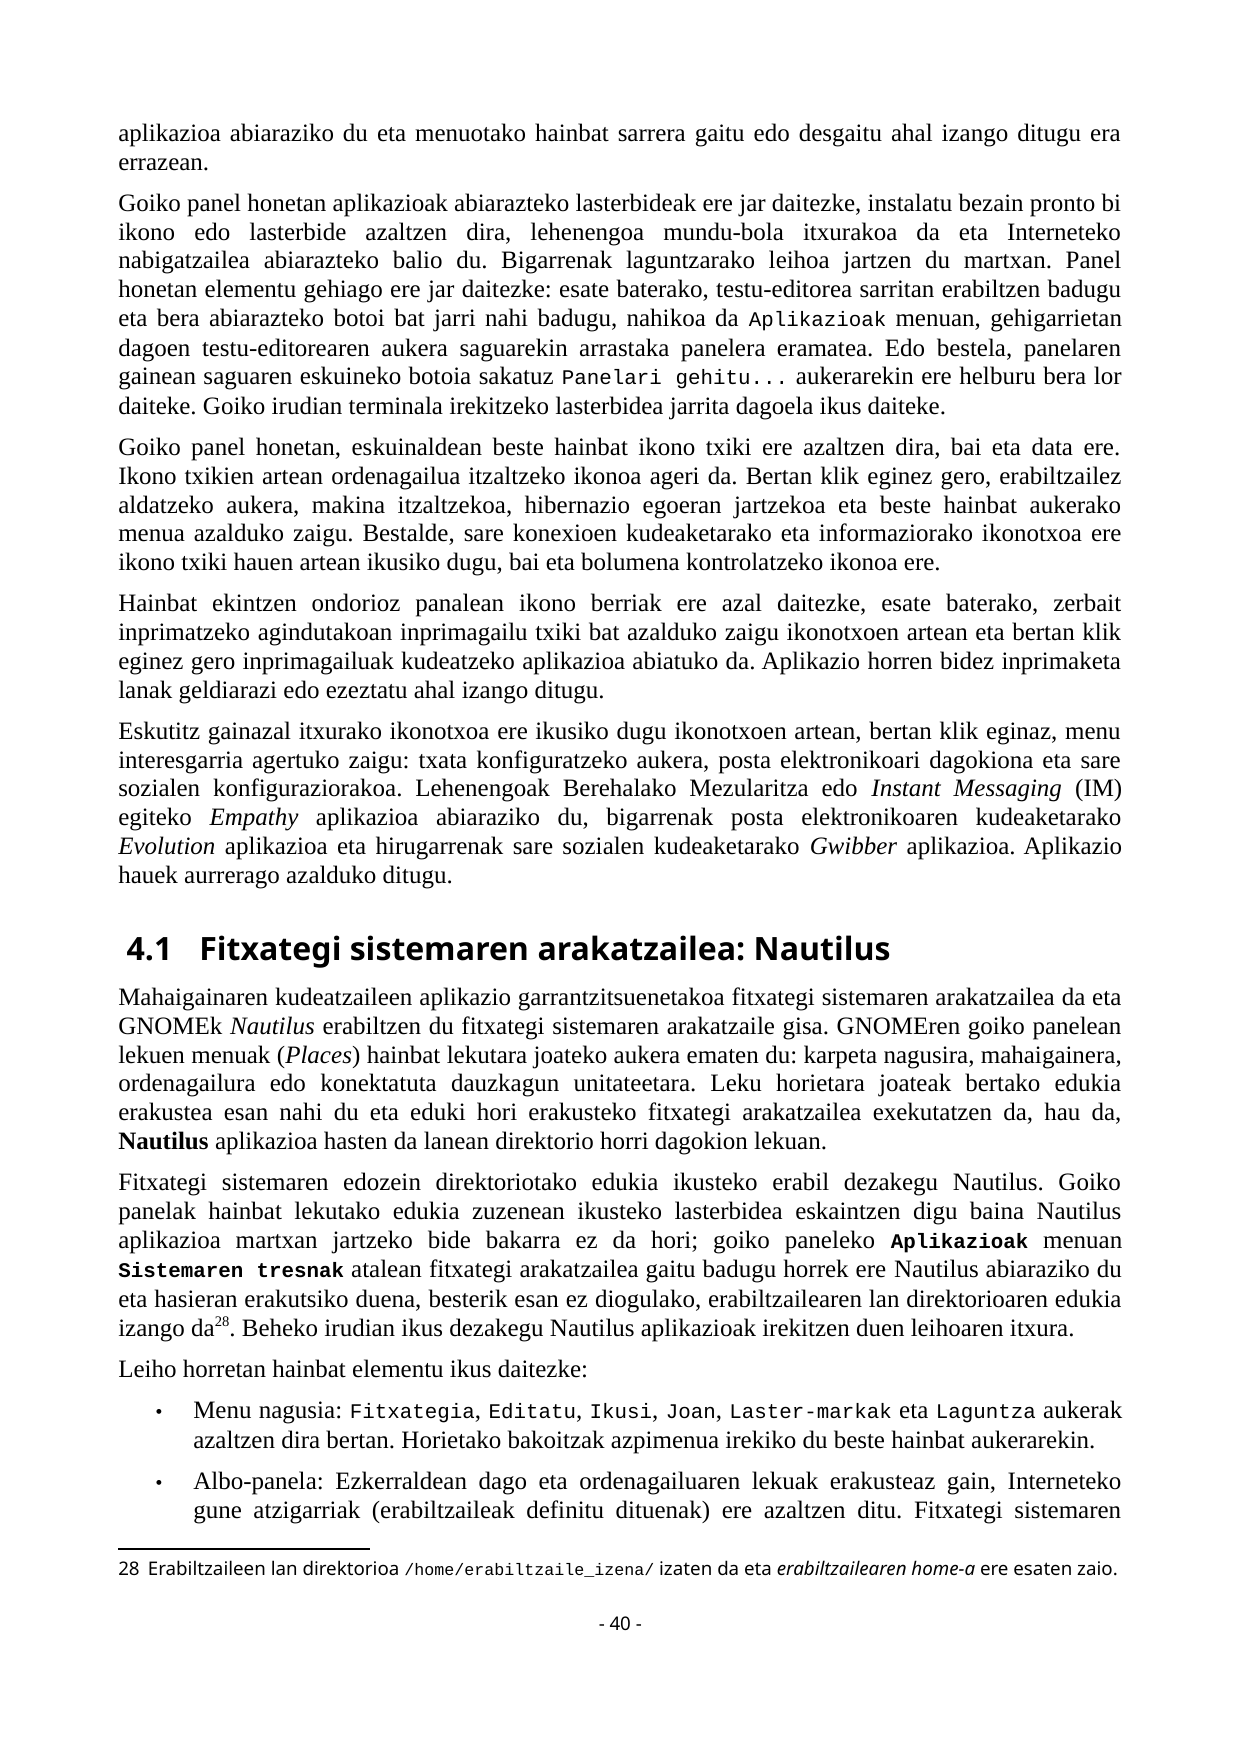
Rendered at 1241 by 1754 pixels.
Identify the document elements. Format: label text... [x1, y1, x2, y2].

list Menu nagusia: Fitxategia, Editatu, Ikusi, Joan, Laster-markak eta Laguntza aukerak azaltzen dira bertan. Horietako bakoitzak azpimenua irekiko du beste hainbat aukerarekin. [156, 1395, 1122, 1453]
text Leiho horretan hainbat elementu ikus daitezke: [118, 1354, 1122, 1383]
text Goiko panel honetan, eskuinaldean beste hainbat ikono txiki ere azaltzen dira, bai eta data ere. Ikono txikien artean ordenagailua itzaltzeko ikonoa ageri da. Bertan klik eginez gero, erabiltzailez aldatzeko aukera, makina itzaltzekoa, hibernazio egoeran jartzekoa eta beste hainbat aukerako menua azalduko zaigu. Bestalde, sare konexioen kudeaketarako eta informaziorako ikonotxoa ere ikono txiki hauen artean ikusiko dugu, bai eta bolumena kontrolatzeko ikonoa ere. [118, 432, 1122, 576]
text Fitxategi sistemaren edozein direktoriotako edukia ikusteko erabil dezakegu Nautilus. Goiko panelak hainbat lekutako edukia zuzenean ikusteko lasterbidea eskaintzen digu baina Nautilus aplikazioa martxan jartzeko bide bakarra ez da hori; goiko paneleko Aplikazioak menuan Sistemaren tresnak atalean fitxategi arakatzailea gaitu badugu horrek ere Nautilus abiaraziko du eta hasieran erakutsiko duena, besterik esan ez diogulako, erabiltzailearen lan direktorioaren edukia izango da. Beheko irudian ikus dezakegu Nautilus aplikazioak irekitzen duen leihoaren itxura. [118, 1167, 1122, 1341]
text aplikazioa abiaraziko du eta menuotako hainbat sarrera gaitu edo desgaitu ahal izango ditugu era errazean. [118, 118, 1122, 176]
text Erabiltzaileen lan direktorioa /home/erabiltzaile_izena/ izaten da eta erabiltzailearen home-a ere esaten zaio. [118, 1555, 1122, 1581]
subtitle Fitxategi sistemaren arakatzailea: Nautilus [118, 926, 1122, 970]
text Hainbat ekintzen ondorioz panalean ikono berriak ere azal daitezke, esate baterako, zerbait inprimatzeko agindutakoan inprimagailu txiki bat azalduko zaigu ikonotxoen artean eta bertan klik eginez gero inprimagailuak kudeatzeko aplikazioa abiatuko da. Aplikazio horren bidez inprimaketa lanak geldiarazi edo ezeztatu ahal izango ditugu. [118, 588, 1122, 703]
text Mahaigainaren kudeatzaileen aplikazio garrantzitsuenetakoa fitxategi sistemaren arakatzailea da eta GNOMEk Nautilus erabiltzen du fitxategi sistemaren arakatzaile gisa. GNOMEren goiko panelean lekuen menuak (Places) hainbat lekutara joateko aukera ematen du: karpeta nagusira, mahaigainera, ordenagailura edo konektatuta dauzkagun unitateetara. Leku horietara joateak bertako edukia erakustea esan nahi du eta eduki hori erakusteko fitxategi arakatzailea exekutatzen da, hau da, Nautilus aplikazioa hasten da lanean direktorio horri dagokion lekuan. [118, 982, 1122, 1155]
text Goiko panel honetan aplikazioak abiarazteko lasterbideak ere jar daitezke, instalatu bezain pronto bi ikono edo lasterbide azaltzen dira, lehenengoa mundu-bola itxurakoa da eta Interneteko nabigatzailea abiarazteko balio du. Bigarrenak laguntzarako leihoa jartzen du martxan. Panel honetan elementu gehiago ere jar daitezke: esate baterako, testu-editorea sarritan erabiltzen badugu eta bera abiarazteko botoi bat jarri nahi badugu, nahikoa da Aplikazioak menuan, gehigarrietan dagoen testu-editorearen aukera saguarekin arrastaka panelera eramatea. Edo bestela, panelaren gainean saguaren eskuineko botoia sakatuz Panelari gehitu... aukerarekin ere helburu bera lor daiteke. Goiko irudian terminala irekitzeko lasterbidea jarrita dagoela ikus daiteke. [118, 188, 1122, 420]
list Albo-panela: Ezkerraldean dago eta ordenagailuaren lekuak erakusteaz gain, Interneteko gune atzigarriak (erabiltzaileak definitu dituenak) ere azaltzen ditu. Fitxategi sistemaren [156, 1466, 1122, 1523]
text Eskutitz gainazal itxurako ikonotxoa ere ikusiko dugu ikonotxoen artean, bertan klik eginaz, menu interesgarria agertuko zaigu: txata konfiguratzeko aukera, posta elektronikoari dagokiona eta sare sozialen konfiguraziorakoa. Lehenengoak Berehalako Mezularitza edo Instant Messaging (IM) egiteko Empathy aplikazioa abiaraziko du, bigarrenak posta elektronikoaren kudeaketarako Evolution aplikazioa eta hirugarrenak sare sozialen kudeaketarako Gwibber aplikazioa. Aplikazio hauek aurrerago azalduko ditugu. [118, 716, 1122, 888]
